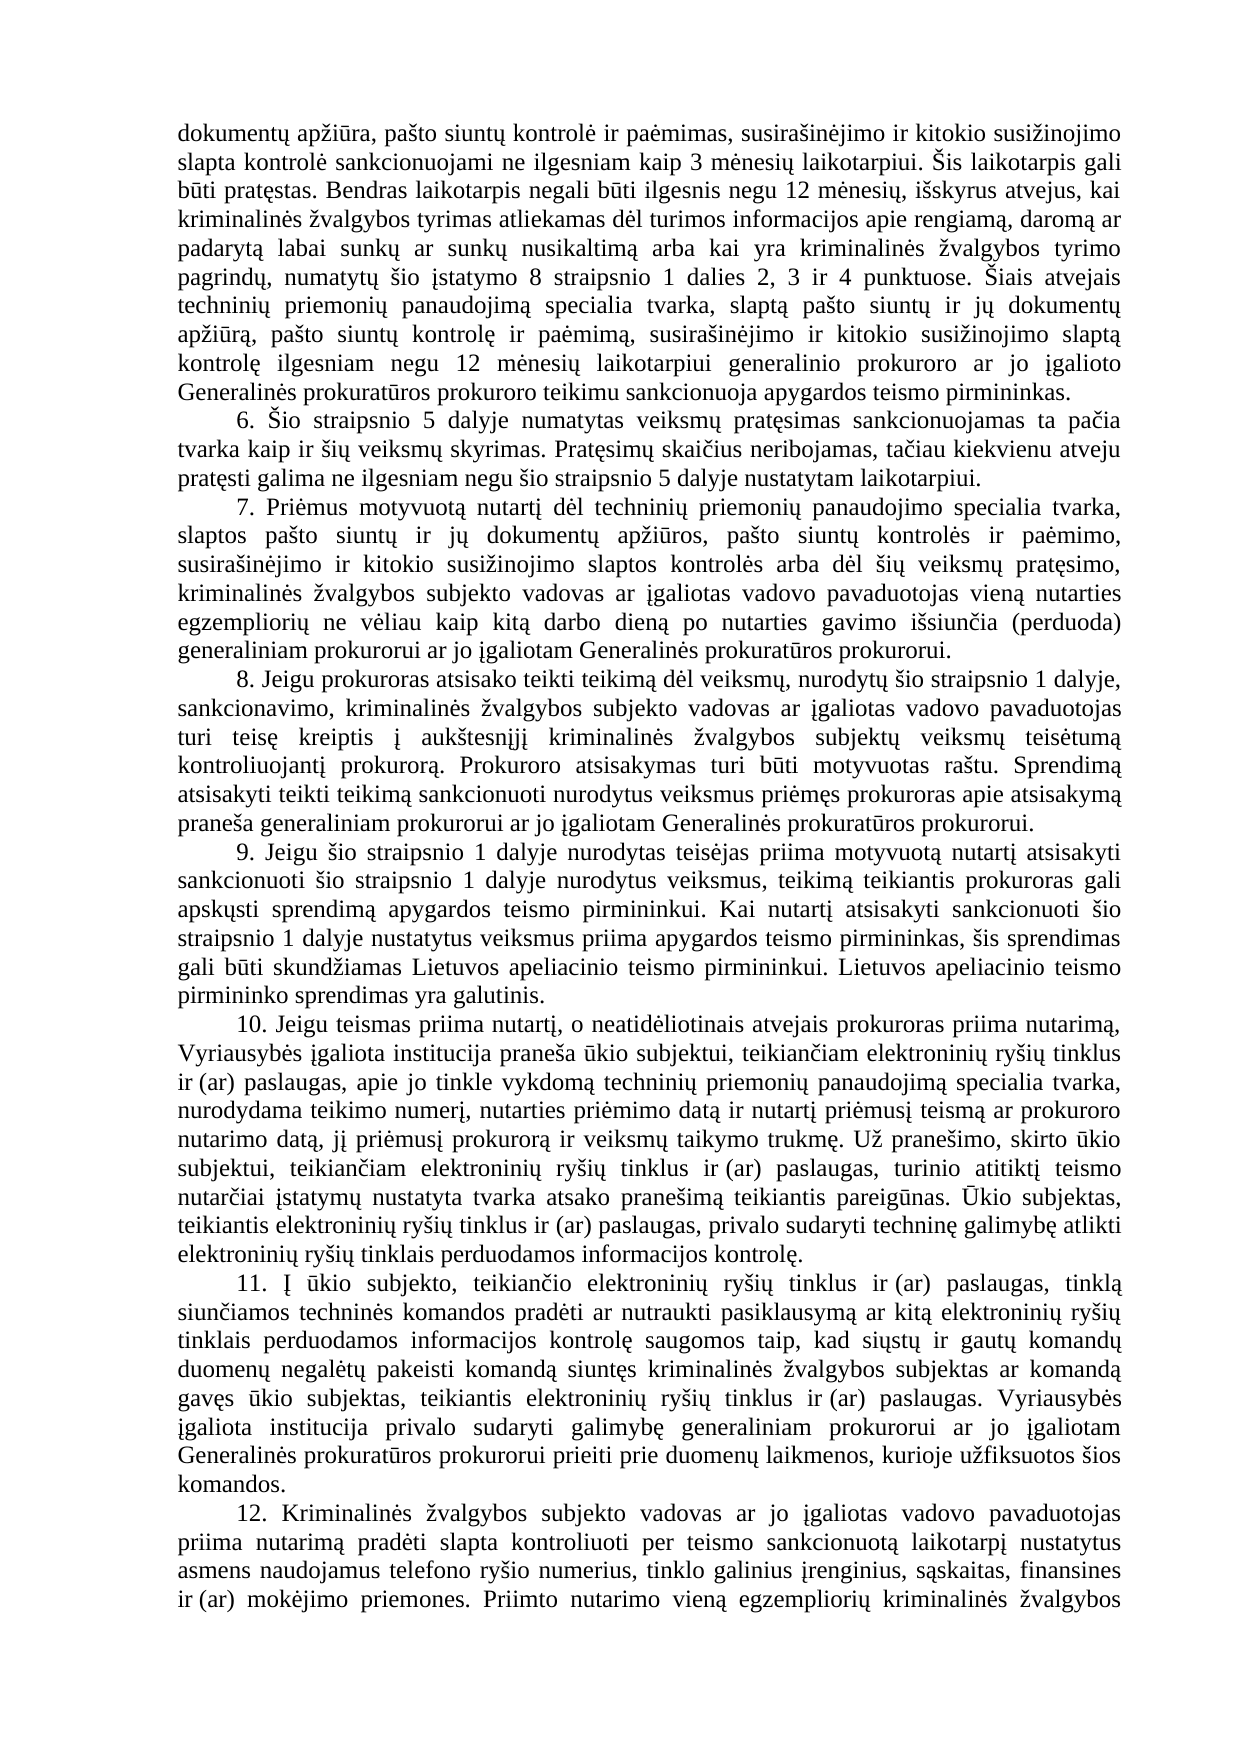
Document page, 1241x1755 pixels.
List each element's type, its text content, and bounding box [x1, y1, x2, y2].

text 8. Jeigu prokuroras atsisako teikti teikimą dėl veiksmų, nurodytų šio straipsnio 1 dalyje, sankcionavimo, kriminalinės žvalgybos subjekto vadovas ar įgaliotas vadovo pavaduotojas turi teisę kreiptis į aukštesnįjį kriminalinės žvalgybos subjektų veiksmų teisėtumą kontroliuojantį prokurorą. Prokuroro atsisakymas turi būti motyvuotas raštu. Sprendimą atsisakyti teikti teikimą sankcionuoti nurodytus veiksmus priėmęs prokuroras apie atsisakymą praneša generaliniam prokurorui ar jo įgaliotam Generalinės prokuratūros prokurorui. [177, 664, 1122, 837]
text 11. Į ūkio subjekto, teikiančio elektroninių ryšių tinklus ir (ar) paslaugas, tinklą siunčiamos techninės komandos pradėti ar nutraukti pasiklausymą ar kitą elektroninių ryšių tinklais perduodamos informacijos kontrolę saugomos taip, kad siųstų ir gautų komandų duomenų negalėtų pakeisti komandą siuntęs kriminalinės žvalgybos subjektas ar komandą gavęs ūkio subjektas, teikiantis elektroninių ryšių tinklus ir (ar) paslaugas. Vyriausybės įgaliota institucija privalo sudaryti galimybę generaliniam prokurorui ar jo įgaliotam Generalinės prokuratūros prokurorui prieiti prie duomenų laikmenos, kurioje užfiksuotos šios komandos. [177, 1268, 1122, 1498]
text 9. Jeigu šio straipsnio 1 dalyje nurodytas teisėjas priima motyvuotą nutartį atsisakyti sankcionuoti šio straipsnio 1 dalyje nurodytus veiksmus, teikimą teikiantis prokuroras gali apskųsti sprendimą apygardos teismo pirmininkui. Kai nutartį atsisakyti sankcionuoti šio straipsnio 1 dalyje nustatytus veiksmus priima apygardos teismo pirmininkas, šis sprendimas gali būti skundžiamas Lietuvos apeliacinio teismo pirmininkui. Lietuvos apeliacinio teismo pirmininko sprendimas yra galutinis. [177, 837, 1122, 1009]
text dokumentų apžiūra, pašto siuntų kontrolė ir paėmimas, susirašinėjimo ir kitokio susižinojimo slapta kontrolė sankcionuojami ne ilgesniam kaip 3 mėnesių laikotarpiui. Šis laikotarpis gali būti pratęstas. Bendras laikotarpis negali būti ilgesnis negu 12 mėnesių, išskyrus atvejus, kai kriminalinės žvalgybos tyrimas atliekamas dėl turimos informacijos apie rengiamą, daromą ar padarytą labai sunkų ar sunkų nusikaltimą arba kai yra kriminalinės žvalgybos tyrimo pagrindų, numatytų šio įstatymo 8 straipsnio 1 dalies 2, 3 ir 4 punktuose. Šiais atvejais techninių priemonių panaudojimą specialia tvarka, slaptą pašto siuntų ir jų dokumentų apžiūrą, pašto siuntų kontrolę ir paėmimą, susirašinėjimo ir kitokio susižinojimo slaptą kontrolę ilgesniam negu 12 mėnesių laikotarpiui generalinio prokuroro ar jo įgalioto Generalinės prokuratūros prokuroro teikimu sankcionuoja apygardos teismo pirmininkas. [177, 118, 1122, 406]
text 12. Kriminalinės žvalgybos subjekto vadovas ar jo įgaliotas vadovo pavaduotojas priima nutarimą pradėti slapta kontroliuoti per teismo sankcionuotą laikotarpį nustatytus asmens naudojamus telefono ryšio numerius, tinklo galinius įrenginius, sąskaitas, finansines ir (ar) mokėjimo priemones. Priimto nutarimo vieną egzempliorių kriminalinės žvalgybos [177, 1498, 1122, 1613]
text 10. Jeigu teismas priima nutartį, o neatidėliotinais atvejais prokuroras priima nutarimą, Vyriausybės įgaliota institucija praneša ūkio subjektui, teikiančiam elektroninių ryšių tinklus ir (ar) paslaugas, apie jo tinkle vykdomą techninių priemonių panaudojimą specialia tvarka, nurodydama teikimo numerį, nutarties priėmimo datą ir nutartį priėmusį teismą ar prokuroro nutarimo datą, jį priėmusį prokurorą ir veiksmų taikymo trukmę. Už pranešimo, skirto ūkio subjektui, teikiančiam elektroninių ryšių tinklus ir (ar) paslaugas, turinio atitiktį teismo nutarčiai įstatymų nustatyta tvarka atsako pranešimą teikiantis pareigūnas. Ūkio subjektas, teikiantis elektroninių ryšių tinklus ir (ar) paslaugas, privalo sudaryti techninę galimybę atlikti elektroninių ryšių tinklais perduodamos informacijos kontrolę. [177, 1009, 1122, 1268]
text 7. Priėmus motyvuotą nutartį dėl techninių priemonių panaudojimo specialia tvarka, slaptos pašto siuntų ir jų dokumentų apžiūros, pašto siuntų kontrolės ir paėmimo, susirašinėjimo ir kitokio susižinojimo slaptos kontrolės arba dėl šių veiksmų pratęsimo, kriminalinės žvalgybos subjekto vadovas ar įgaliotas vadovo pavaduotojas vieną nutarties egzempliorių ne vėliau kaip kitą darbo dieną po nutarties gavimo išsiunčia (perduoda) generaliniam prokurorui ar jo įgaliotam Generalinės prokuratūros prokurorui. [177, 492, 1122, 664]
text 6. Šio straipsnio 5 dalyje numatytas veiksmų pratęsimas sankcionuojamas ta pačia tvarka kaip ir šių veiksmų skyrimas. Pratęsimų skaičius neribojamas, tačiau kiekvienu atveju pratęsti galima ne ilgesniam negu šio straipsnio 5 dalyje nustatytam laikotarpiui. [177, 406, 1122, 492]
